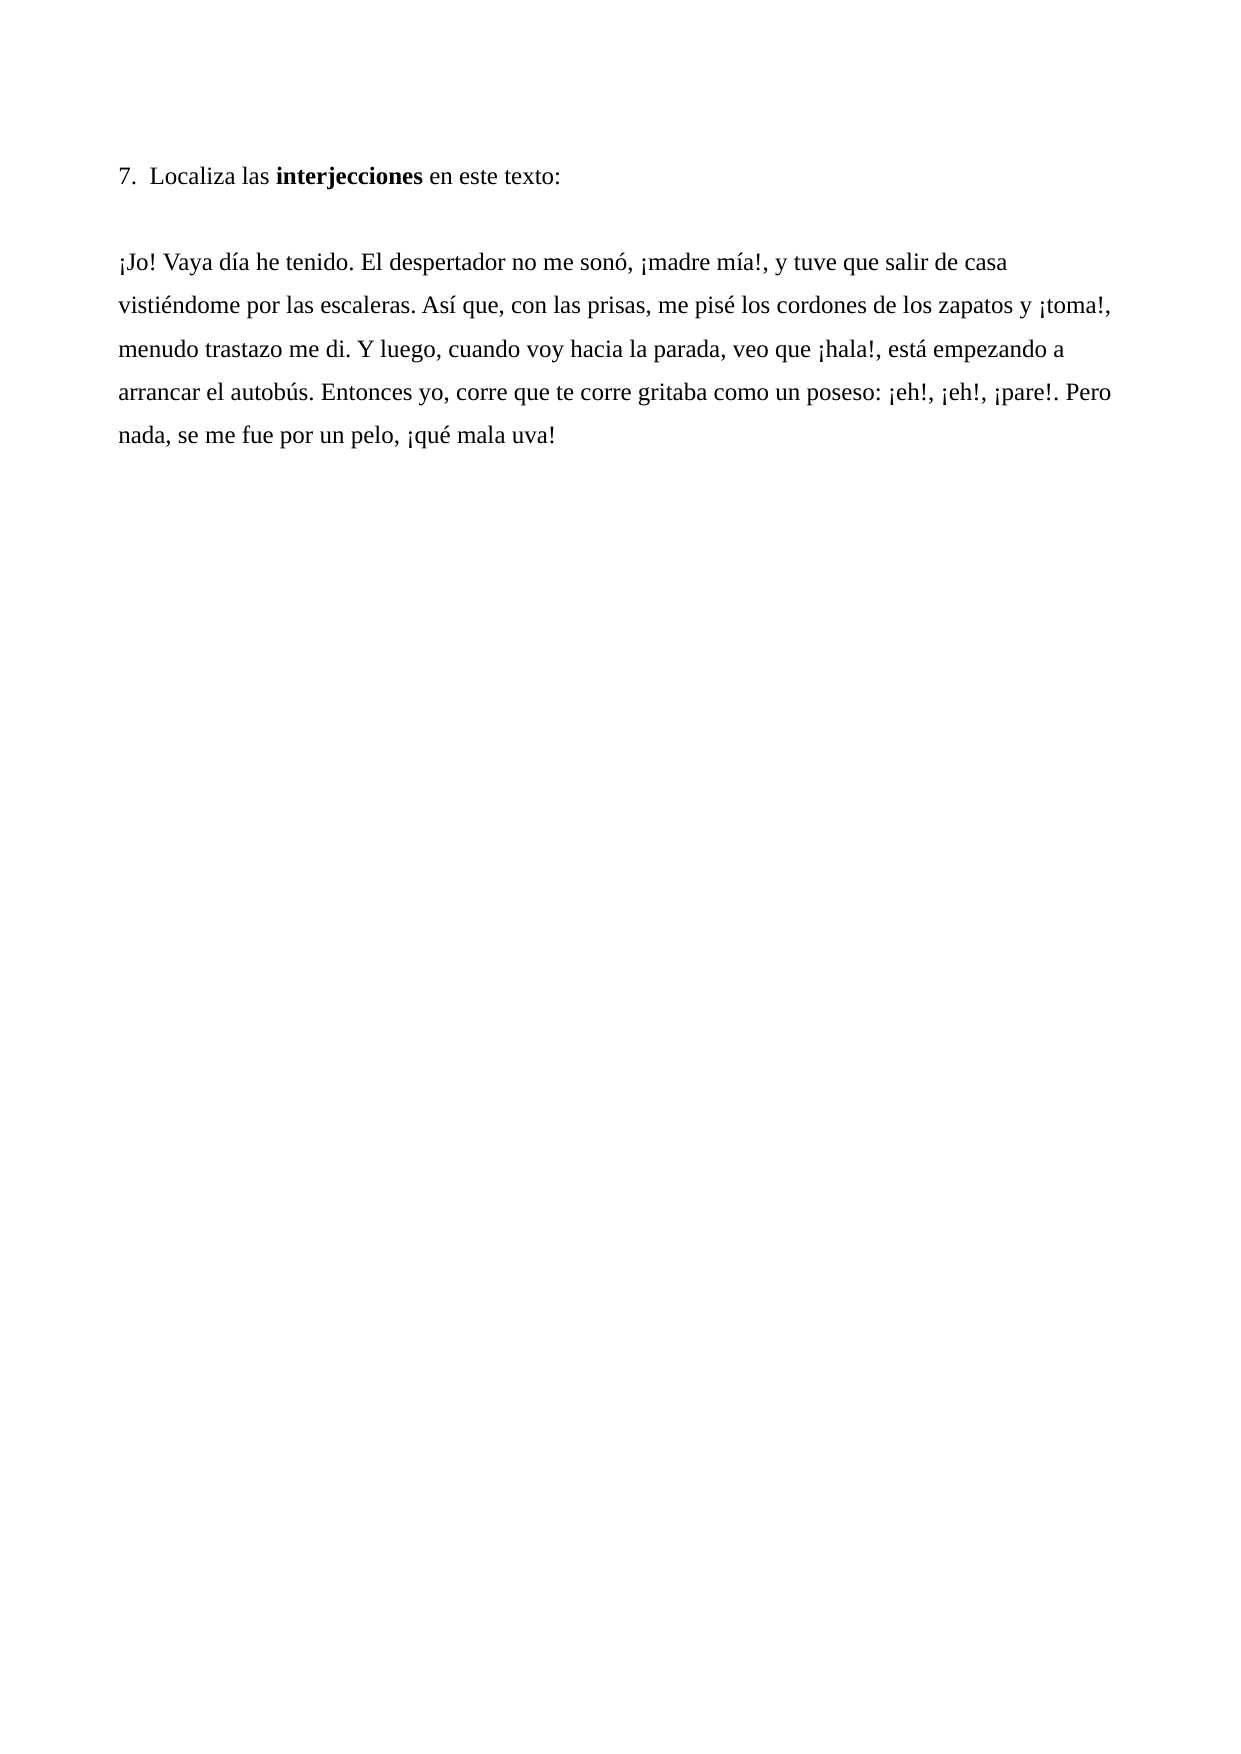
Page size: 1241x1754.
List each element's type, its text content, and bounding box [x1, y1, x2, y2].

text 7. Localiza las interjecciones en este texto: [118, 161, 1122, 190]
text ¡Jo! Vaya día he tenido. El despertador no me sonó, ¡madre mía!, y tuve que salir de casa vistiéndome por las escaleras. Así que, con las prisas, me pisé los cordones de los zapatos y ¡toma!, menudo trastazo me di. Y luego, cuando voy hacia la parada, veo que ¡hala!, está empezando a arrancar el autobús. Entonces yo, corre que te corre gritaba como un poseso: ¡eh!, ¡eh!, ¡pare!. Pero nada, se me fue por un pelo, ¡qué mala uva! [118, 247, 1122, 449]
